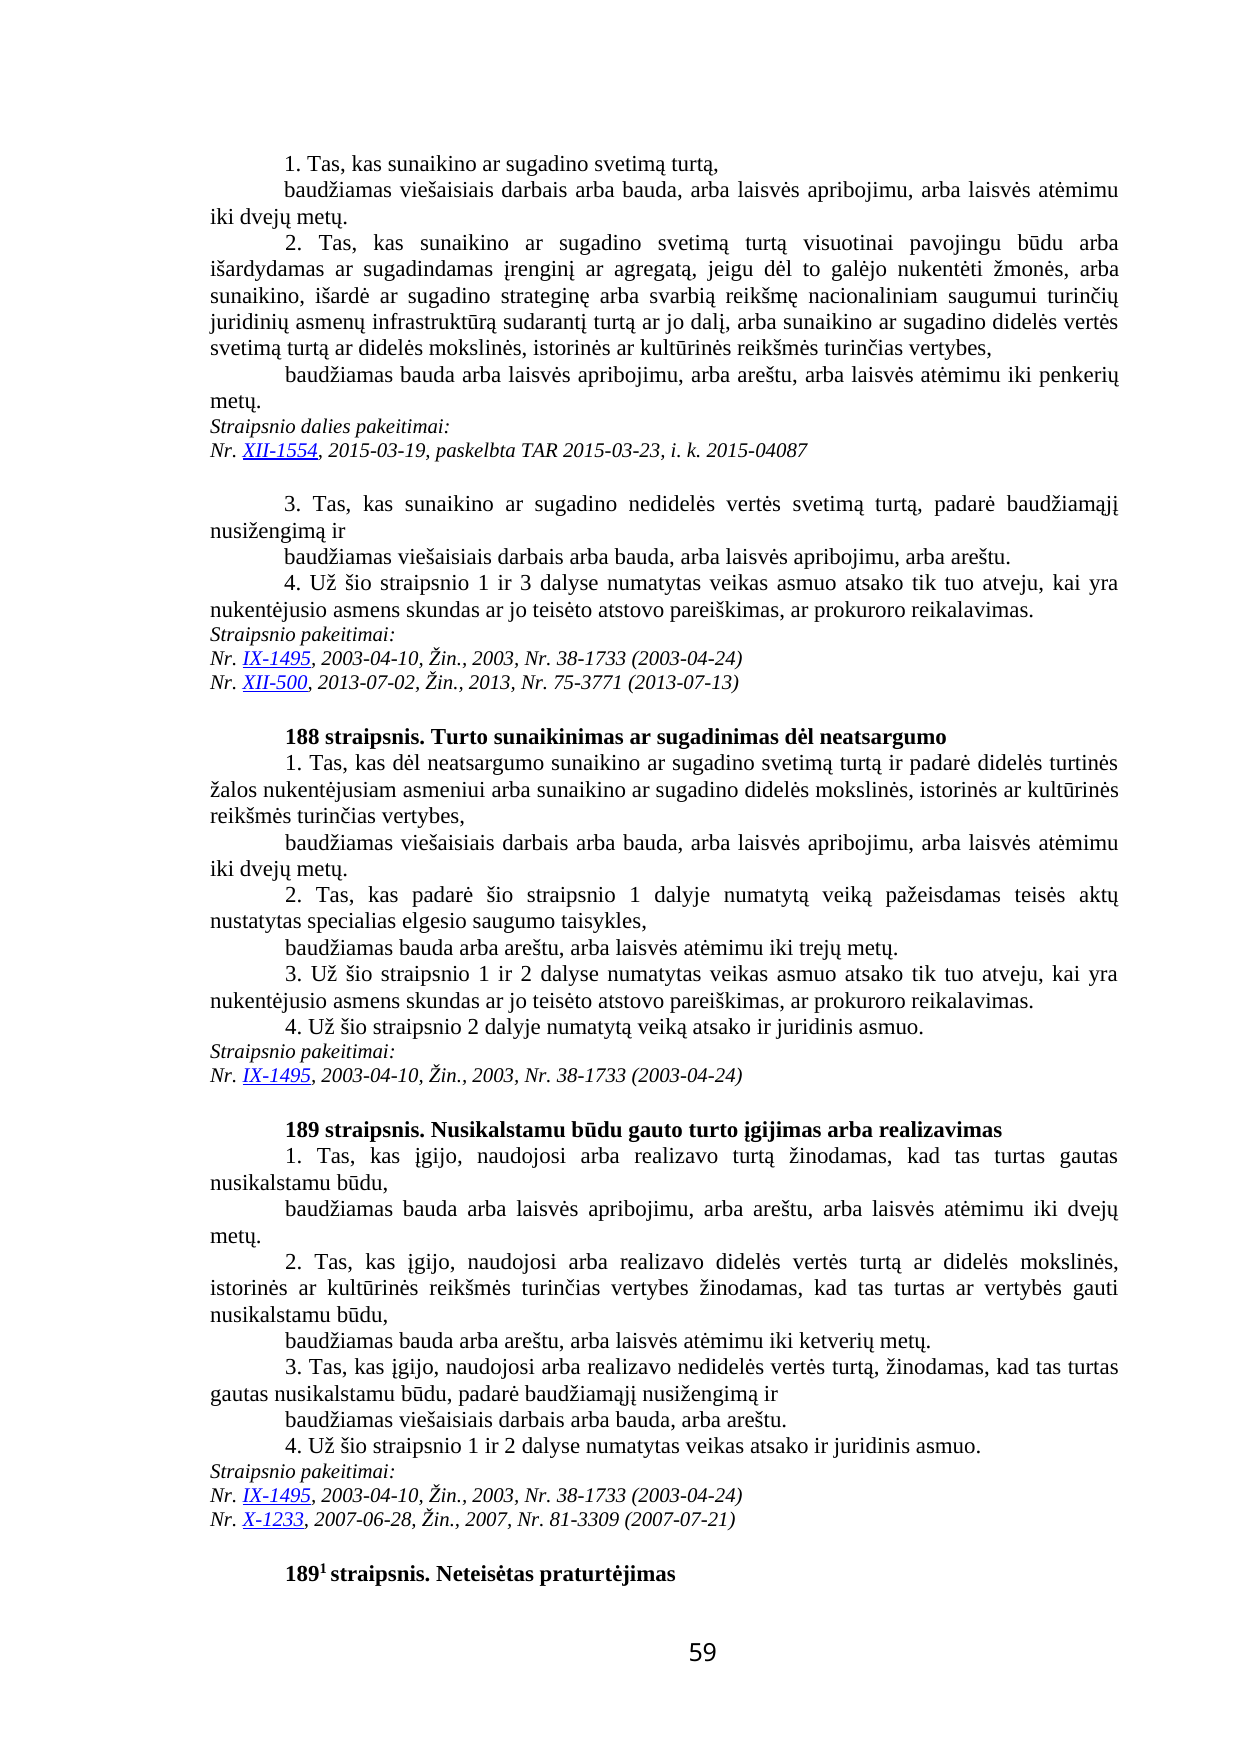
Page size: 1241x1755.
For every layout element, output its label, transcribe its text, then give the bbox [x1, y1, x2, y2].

text baudžiamas bauda arba areštu, arba laisvės atėmimu iki trejų metų. [210, 934, 1120, 960]
text 2. Tas, kas padarė šio straipsnio 1 dalyje numatytą veiką pažeisdamas teisės aktų nustatytas specialias elgesio saugumo taisykles, [210, 881, 1120, 934]
text 1. Tas, kas įgijo, naudojosi arba realizavo turtą žinodamas, kad tas turtas gautas nusikalstamu būdu, [210, 1143, 1120, 1195]
text Nr. XII-500, 2013-07-02, Žin., 2013, Nr. 75-3771 (2013-07-13) [210, 670, 1120, 694]
text Straipsnio dalies pakeitimai: [210, 413, 1120, 438]
text Nr. XII-1554, 2015-03-19, paskelbta TAR 2015-03-23, i. k. 2015-04087 [210, 438, 1120, 462]
text Straipsnio pakeitimai: [210, 622, 1120, 646]
text 4. Už šio straipsnio 1 ir 3 dalyse numatytas veikas asmuo atsako tik tuo atveju, kai yra nukentėjusio asmens skundas ar jo teisėto atstovo pareiškimas, ar prokuroro reikalavimas. [210, 569, 1120, 622]
text baudžiamas bauda arba areštu, arba laisvės atėmimu iki ketverių metų. [210, 1327, 1120, 1353]
text 3. Už šio straipsnio 1 ir 2 dalyse numatytas veikas asmuo atsako tik tuo atveju, kai yra nukentėjusio asmens skundas ar jo teisėto atstovo pareiškimas, ar prokuroro reikalavimas. [210, 960, 1120, 1013]
text Straipsnio pakeitimai: [210, 1459, 1120, 1483]
text 189 straipsnis. Nusikalstamu būdu gauto turto įgijimas arba realizavimas [210, 1116, 1120, 1143]
text 1. Tas, kas dėl neatsargumo sunaikino ar sugadino svetimą turtą ir padarė didelės turtinės žalos nukentėjusiam asmeniui arba sunaikino ar sugadino didelės mokslinės, istorinės ar kultūrinės reikšmės turinčias vertybes, [210, 749, 1120, 828]
text Straipsnio pakeitimai: [210, 1039, 1120, 1063]
text 4. Už šio straipsnio 2 dalyje numatytą veiką atsako ir juridinis asmuo. [210, 1013, 1120, 1039]
text baudžiamas bauda arba laisvės apribojimu, arba areštu, arba laisvės atėmimu iki penkerių metų. [210, 361, 1120, 413]
text 1. Tas, kas sunaikino ar sugadino svetimą turtą, [210, 150, 1120, 176]
text 3. Tas, kas sunaikino ar sugadino nedidelės vertės svetimą turtą, padarė baudžiamąjį nusižengimą ir [210, 490, 1120, 543]
text Nr. IX-1495, 2003-04-10, Žin., 2003, Nr. 38-1733 (2003-04-24) [210, 1063, 1120, 1087]
text baudžiamas viešaisiais darbais arba bauda, arba laisvės apribojimu, arba areštu. [210, 543, 1120, 569]
text baudžiamas viešaisiais darbais arba bauda, arba laisvės apribojimu, arba laisvės atėmimu iki dvejų metų. [210, 176, 1120, 229]
text 188 straipsnis. Turto sunaikinimas ar sugadinimas dėl neatsargumo [210, 723, 1120, 749]
text Nr. IX-1495, 2003-04-10, Žin., 2003, Nr. 38-1733 (2003-04-24) [210, 646, 1120, 670]
text Nr. IX-1495, 2003-04-10, Žin., 2003, Nr. 38-1733 (2003-04-24) [210, 1483, 1120, 1507]
text 1891 straipsnis. Neteisėtas praturtėjimas [210, 1560, 1120, 1586]
text baudžiamas bauda arba laisvės apribojimu, arba areštu, arba laisvės atėmimu iki dvejų metų. [210, 1195, 1120, 1248]
text baudžiamas viešaisiais darbais arba bauda, arba laisvės apribojimu, arba laisvės atėmimu iki dvejų metų. [210, 828, 1120, 881]
text 3. Tas, kas įgijo, naudojosi arba realizavo nedidelės vertės turtą, žinodamas, kad tas turtas gautas nusikalstamu būdu, padarė baudžiamąjį nusižengimą ir [210, 1353, 1120, 1406]
text 4. Už šio straipsnio 1 ir 2 dalyse numatytas veikas atsako ir juridinis asmuo. [210, 1432, 1120, 1459]
text 2. Tas, kas įgijo, naudojosi arba realizavo didelės vertės turtą ar didelės mokslinės, istorinės ar kultūrinės reikšmės turinčias vertybes žinodamas, kad tas turtas ar vertybės gauti nusikalstamu būdu, [210, 1248, 1120, 1327]
text 2. Tas, kas sunaikino ar sugadino svetimą turtą visuotinai pavojingu būdu arba išardydamas ar sugadindamas įrenginį ar agregatą, jeigu dėl to galėjo nukentėti žmonės, arba sunaikino, išardė ar sugadino strateginę arba svarbią reikšmę nacionaliniam saugumui turinčių juridinių asmenų infrastruktūrą sudarantį turtą ar jo dalį, arba sunaikino ar sugadino didelės vertės svetimą turtą ar didelės mokslinės, istorinės ar kultūrinės reikšmės turinčias vertybes, [210, 229, 1120, 361]
text Nr. X-1233, 2007-06-28, Žin., 2007, Nr. 81-3309 (2007-07-21) [210, 1507, 1120, 1531]
text baudžiamas viešaisiais darbais arba bauda, arba areštu. [210, 1406, 1120, 1432]
